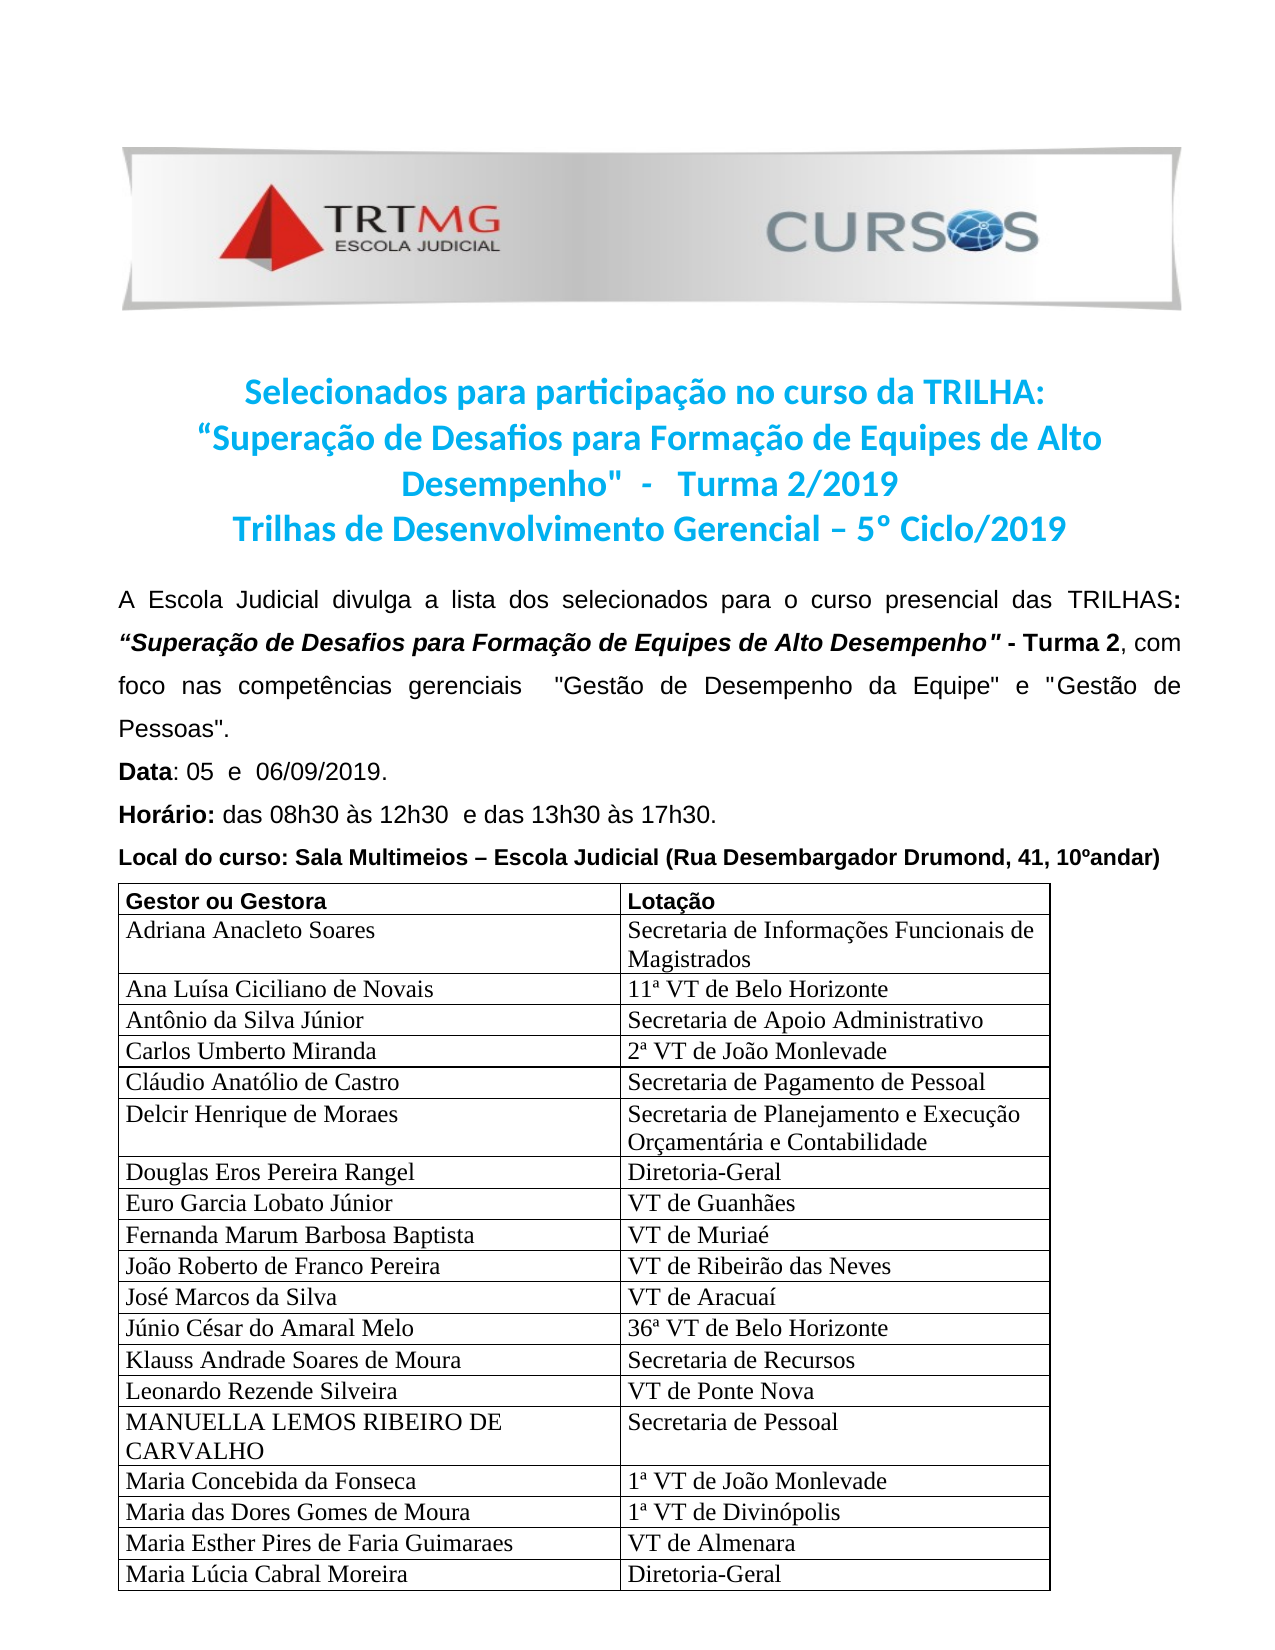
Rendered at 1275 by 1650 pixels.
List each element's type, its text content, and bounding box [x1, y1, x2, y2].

table_cell João Roberto de Franco Pereira [119, 1251, 620, 1281]
table_header Gestor ou Gestora [119, 884, 620, 914]
table_cell Fernanda Marum Barbosa Baptista [119, 1220, 620, 1250]
table_cell Delcir Henrique de Moraes [119, 1099, 620, 1156]
table_cell VT de Almenara [621, 1528, 1049, 1558]
table_cell Secretaria de Informações Funcionais de Magistrados [621, 915, 1049, 973]
table_cell Secretaria de Pagamento de Pessoal [621, 1068, 1049, 1098]
table_cell VT de Aracuaí [621, 1282, 1049, 1312]
text Local do curso: Sala Multimeios – Escola Judicial (Rua Desembargador Drumond, 41, 10ºandar) [118, 843, 1181, 870]
text Horário: das 08h30 às 12h30 e das 13h30 às 17h30. [118, 800, 1181, 829]
table_cell 2ª VT de João Monlevade [621, 1036, 1049, 1066]
table_cell Ana Luísa Ciciliano de Novais [119, 974, 620, 1004]
table_cell VT de Ponte Nova [621, 1376, 1049, 1406]
table_cell 1ª VT de Divinópolis [621, 1497, 1049, 1527]
text Selecionados para participação no curso da TRILHA: [118, 368, 1181, 414]
table_cell Klauss Andrade Soares de Moura [119, 1345, 620, 1375]
table_cell Secretaria de Planejamento e Execução Orçamentária e Contabilidade [621, 1099, 1049, 1156]
table_cell VT de Muriaé [621, 1220, 1049, 1250]
table_cell Secretaria de Pessoal [621, 1407, 1049, 1465]
table_cell Secretaria de Recursos [621, 1345, 1049, 1375]
table_cell Leonardo Rezende Silveira [119, 1376, 620, 1406]
table_cell Carlos Umberto Miranda [119, 1036, 620, 1066]
table_cell Júnio César do Amaral Melo [119, 1314, 620, 1344]
table_cell Secretaria de Apoio Administrativo [621, 1005, 1049, 1035]
table_cell José Marcos da Silva [119, 1282, 620, 1312]
table_cell Cláudio Anatólio de Castro [119, 1068, 620, 1098]
table_header Lotação [621, 884, 1049, 914]
table_cell VT de Guanhães [621, 1189, 1049, 1219]
table_cell Maria Lúcia Cabral Moreira [119, 1560, 620, 1590]
table_cell Diretoria-Geral [621, 1560, 1049, 1590]
table_cell Maria Esther Pires de Faria Guimaraes [119, 1528, 620, 1558]
table_cell VT de Ribeirão das Neves [621, 1251, 1049, 1281]
picture [122, 147, 1182, 311]
table_cell MANUELLA LEMOS RIBEIRO DE CARVALHO [119, 1407, 620, 1465]
table_cell 36ª VT de Belo Horizonte [621, 1314, 1049, 1344]
text “Superação de Desafios para Formação de Equipes de Alto Desempenho" - Turma 2/2019 [118, 414, 1181, 505]
table_cell 1ª VT de João Monlevade [621, 1466, 1049, 1496]
table_cell 11ª VT de Belo Horizonte [621, 974, 1049, 1004]
text Data: 05 e 06/09/2019. [118, 757, 1181, 786]
table_cell Maria das Dores Gomes de Moura [119, 1497, 620, 1527]
table_cell Euro Garcia Lobato Júnior [119, 1189, 620, 1219]
table_cell Diretoria-Geral [621, 1157, 1049, 1187]
table_cell Maria Concebida da Fonseca [119, 1466, 620, 1496]
table_cell Adriana Anacleto Soares [119, 915, 620, 973]
table_cell Douglas Eros Pereira Rangel [119, 1157, 620, 1187]
text A Escola Judicial divulga a lista dos selecionados para o curso presencial das TRILHAS: “Superação de Desafios para Formação de Equipes de Alto Desempenho" - Turma 2, com foco nas competências gerenciais "Gestão de Desempenho da Equipe" e "Gestão de Pessoas". [118, 585, 1181, 743]
table_cell Antônio da Silva Júnior [119, 1005, 620, 1035]
text Trilhas de Desenvolvimento Gerencial – 5º Ciclo/2019 [118, 505, 1181, 551]
